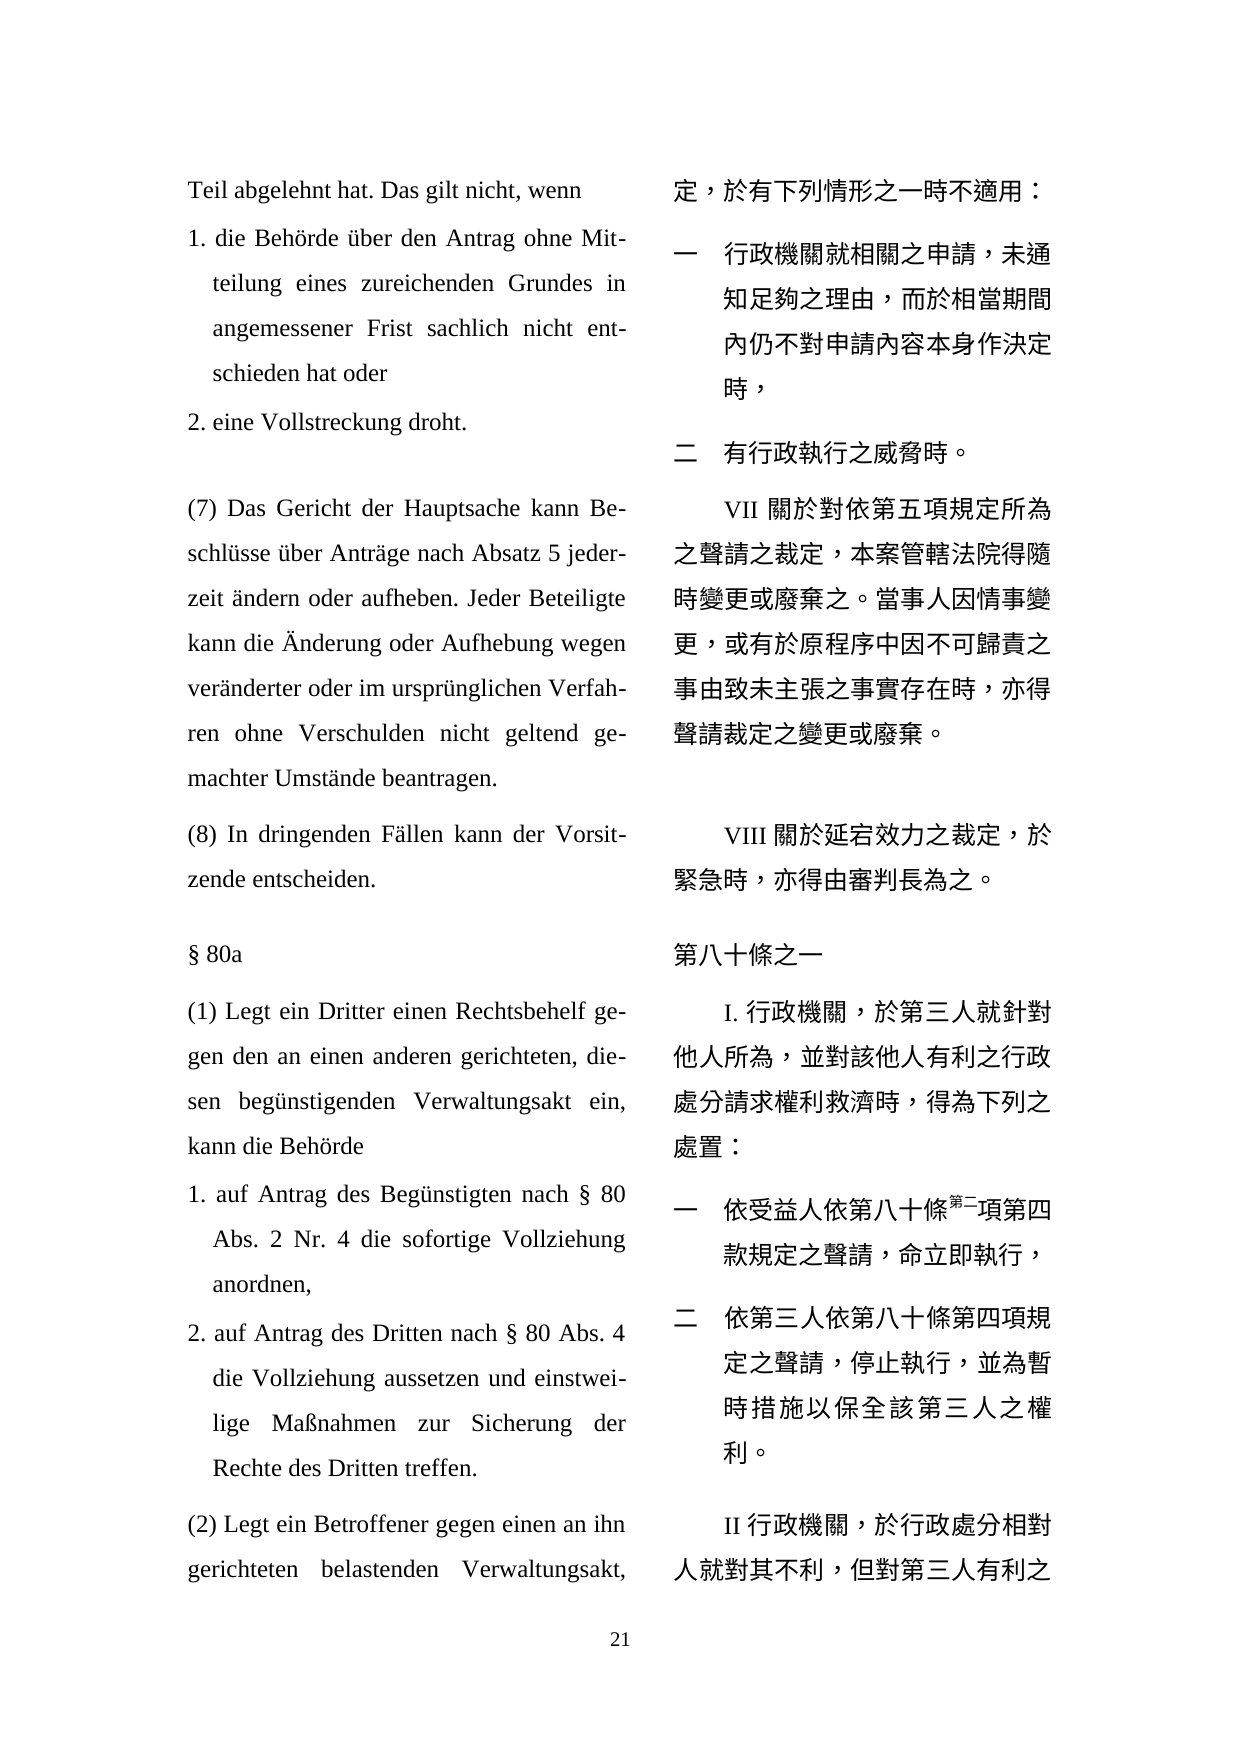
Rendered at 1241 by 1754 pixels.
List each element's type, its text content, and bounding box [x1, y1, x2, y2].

table_cell [176, 891, 637, 929]
table_cell 第八十條之一 [638, 929, 1064, 985]
table_cell I. 行政機關，於第三人就針對他人所為，並對該他人有利之行政處分請求權利救濟時，得為下列之處置： 一 依受益人依第八十條第二項第四款規定之聲請，命立即執行， 二 依第三人依第八十條第四項規定之聲請，停止執行，並為暫時措施以保全該第三人之權利。 [638, 985, 1064, 1498]
table_cell [638, 891, 1064, 929]
table_cell (8) In dringenden Fällen kann der Vorsit­zende entscheiden. [176, 809, 637, 891]
table_cell (1) Legt ein Dritter einen Rechtsbehelf ge­gen den an einen anderen gerichteten, die­sen begünstigenden Verwaltungsakt ein, kann die Behörde 1. auf Antrag des Begünstigten nach § 80 Abs. 2 Nr. 4 die sofortige Vollziehung anordnen, 2. auf Antrag des Dritten nach § 80 Abs. 4 die Vollziehung aussetzen und einstwei­lige Maßnahmen zur Sicherung der Rechte des Dritten treffen. [176, 985, 637, 1498]
table_cell 定，於有下列情形之一時不適用： 一 行政機關就相關之申請，未通知足夠之理由，而於相當期間內仍不對申請內容本身作決定時， 二 有行政執行之威脅時。 [638, 165, 1064, 483]
table_cell (7) Das Gericht der Hauptsache kann Be­schlüsse über Anträge nach Absatz 5 jeder­zeit ändern oder aufheben. Jeder Beteiligte kann die Änderung oder Aufhebung wegen veränderter oder im ursprünglichen Verfah­ren ohne Verschulden nicht geltend ge­machter Umstände beantragen. [176, 483, 637, 809]
table_cell VIII 關於延宕效力之裁定，於緊急時，亦得由審判長為之。 [638, 809, 1064, 891]
table_cell (2) Legt ein Betroffener gegen einen an ihn gerichteten belastenden Verwaltungsakt, [176, 1498, 637, 1581]
table_cell Teil abgelehnt hat. Das gilt nicht, wenn 1. die Behörde über den Antrag ohne Mit­teilung eines zureichenden Grundes in angemessener Frist sachlich nicht ent­schieden hat oder 2. eine Vollstreckung droht. [176, 165, 637, 483]
table_cell § 80a [176, 929, 637, 985]
table_cell II 行政機關，於行政處分相對人就對其不利，但對第三人有利之 [638, 1498, 1064, 1581]
table_cell VII 關於對依第五項規定所為之聲請之裁定，本案管轄法院得隨時變更或廢棄之。當事人因情事變更，或有於原程序中因不可歸責之事由致未主張之事實存在時，亦得聲請裁定之變更或廢棄。 [638, 483, 1064, 809]
